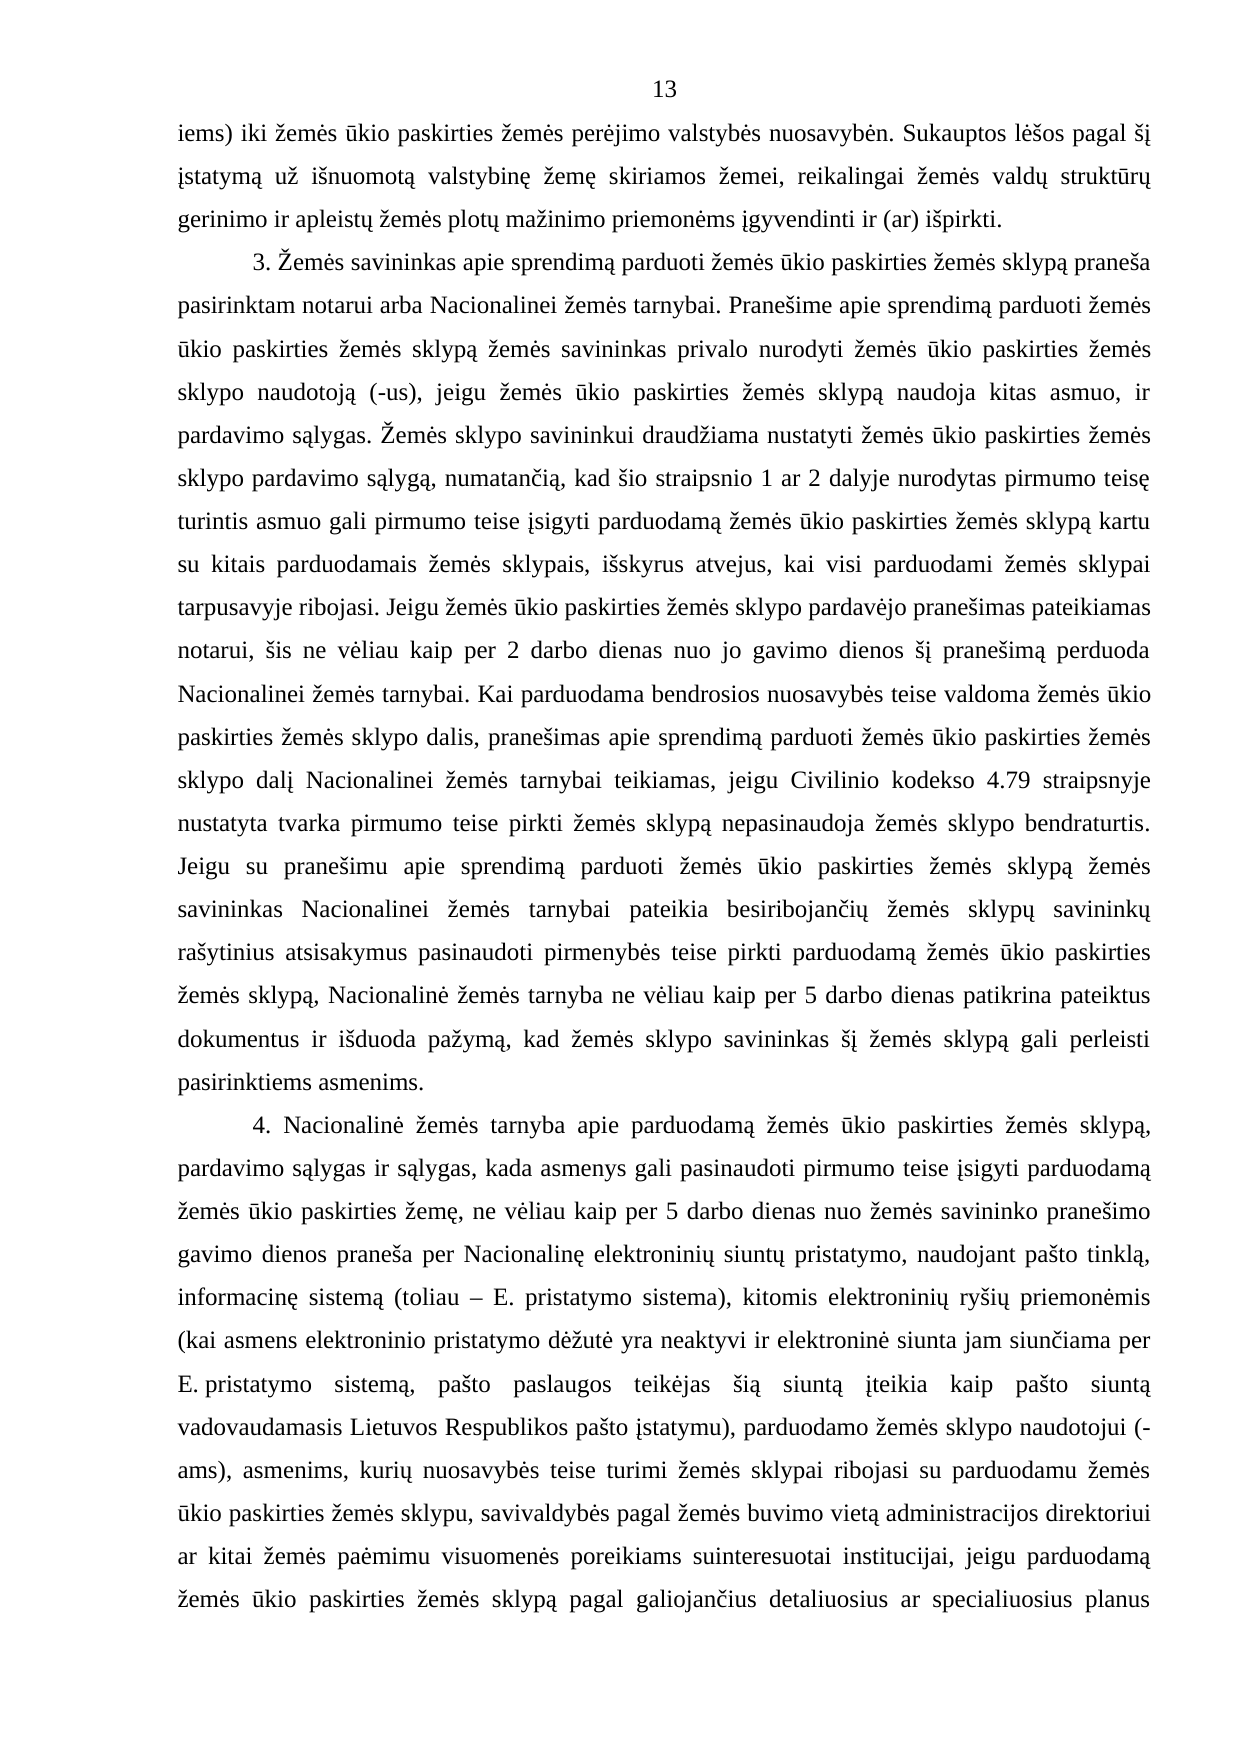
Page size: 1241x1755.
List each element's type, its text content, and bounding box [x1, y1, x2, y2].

text 4. Nacionalinė žemės tarnyba apie parduodamą žemės ūkio paskirties žemės sklypą, pardavimo sąlygas ir sąlygas, kada asmenys gali pasinaudoti pirmumo teise įsigyti parduodamą žemės ūkio paskirties žemę, ne vėliau kaip per 5 darbo dienas nuo žemės savininko pranešimo gavimo dienos praneša per Nacionalinę elektroninių siuntų pristatymo, naudojant pašto tinklą, informacinę sistemą (toliau – E. pristatymo sistema), kitomis elektroninių ryšių priemonėmis (kai asmens elektroninio pristatymo dėžutė yra neaktyvi ir elektroninė siunta jam siunčiama per E. pristatymo sistemą, pašto paslaugos teikėjas šią siuntą įteikia kaip pašto siuntą vadovaudamasis Lietuvos Respublikos pašto įstatymu), parduodamo žemės sklypo naudotojui (-ams), asmenims, kurių nuosavybės teise turimi žemės sklypai ribojasi su parduodamu žemės ūkio paskirties žemės sklypu, savivaldybės pagal žemės buvimo vietą administracijos direktoriui ar kitai žemės paėmimu visuomenės poreikiams suinteresuotai institucijai, jeigu parduodamą žemės ūkio paskirties žemės sklypą pagal galiojančius detaliuosius ar specialiuosius planus [177, 1110, 1152, 1613]
text 3. Žemės savininkas apie sprendimą parduoti žemės ūkio paskirties žemės sklypą praneša pasirinktam notarui arba Nacionalinei žemės tarnybai. Pranešime apie sprendimą parduoti žemės ūkio paskirties žemės sklypą žemės savininkas privalo nurodyti žemės ūkio paskirties žemės sklypo naudotoją (-us), jeigu žemės ūkio paskirties žemės sklypą naudoja kitas asmuo, ir pardavimo sąlygas. Žemės sklypo savininkui draudžiama nustatyti žemės ūkio paskirties žemės sklypo pardavimo sąlygą, numatančią, kad šio straipsnio 1 ar 2 dalyje nurodytas pirmumo teisę turintis asmuo gali pirmumo teise įsigyti parduodamą žemės ūkio paskirties žemės sklypą kartu su kitais parduodamais žemės sklypais, išskyrus atvejus, kai visi parduodami žemės sklypai tarpusavyje ribojasi. Jeigu žemės ūkio paskirties žemės sklypo pardavėjo pranešimas pateikiamas notarui, šis ne vėliau kaip per 2 darbo dienas nuo jo gavimo dienos šį pranešimą perduoda Nacionalinei žemės tarnybai. Kai parduodama bendrosios nuosavybės teise valdoma žemės ūkio paskirties žemės sklypo dalis, pranešimas apie sprendimą parduoti žemės ūkio paskirties žemės sklypo dalį Nacionalinei žemės tarnybai teikiamas, jeigu Civilinio kodekso 4.79 straipsnyje nustatyta tvarka pirmumo teise pirkti žemės sklypą nepasinaudoja žemės sklypo bendraturtis. Jeigu su pranešimu apie sprendimą parduoti žemės ūkio paskirties žemės sklypą žemės savininkas Nacionalinei žemės tarnybai pateikia besiribojančių žemės sklypų savininkų rašytinius atsisakymus pasinaudoti pirmenybės teise pirkti parduodamą žemės ūkio paskirties žemės sklypą, Nacionalinė žemės tarnyba ne vėliau kaip per 5 darbo dienas patikrina pateiktus dokumentus ir išduoda pažymą, kad žemės sklypo savininkas šį žemės sklypą gali perleisti pasirinktiems asmenims. [177, 247, 1152, 1096]
text iems) iki žemės ūkio paskirties žemės perėjimo valstybės nuosavybėn. Sukauptos lėšos pagal šį įstatymą už išnuomotą valstybinę žemę skiriamos žemei, reikalingai žemės valdų struktūrų gerinimo ir apleistų žemės plotų mažinimo priemonėms įgyvendinti ir (ar) išpirkti. [177, 118, 1152, 233]
